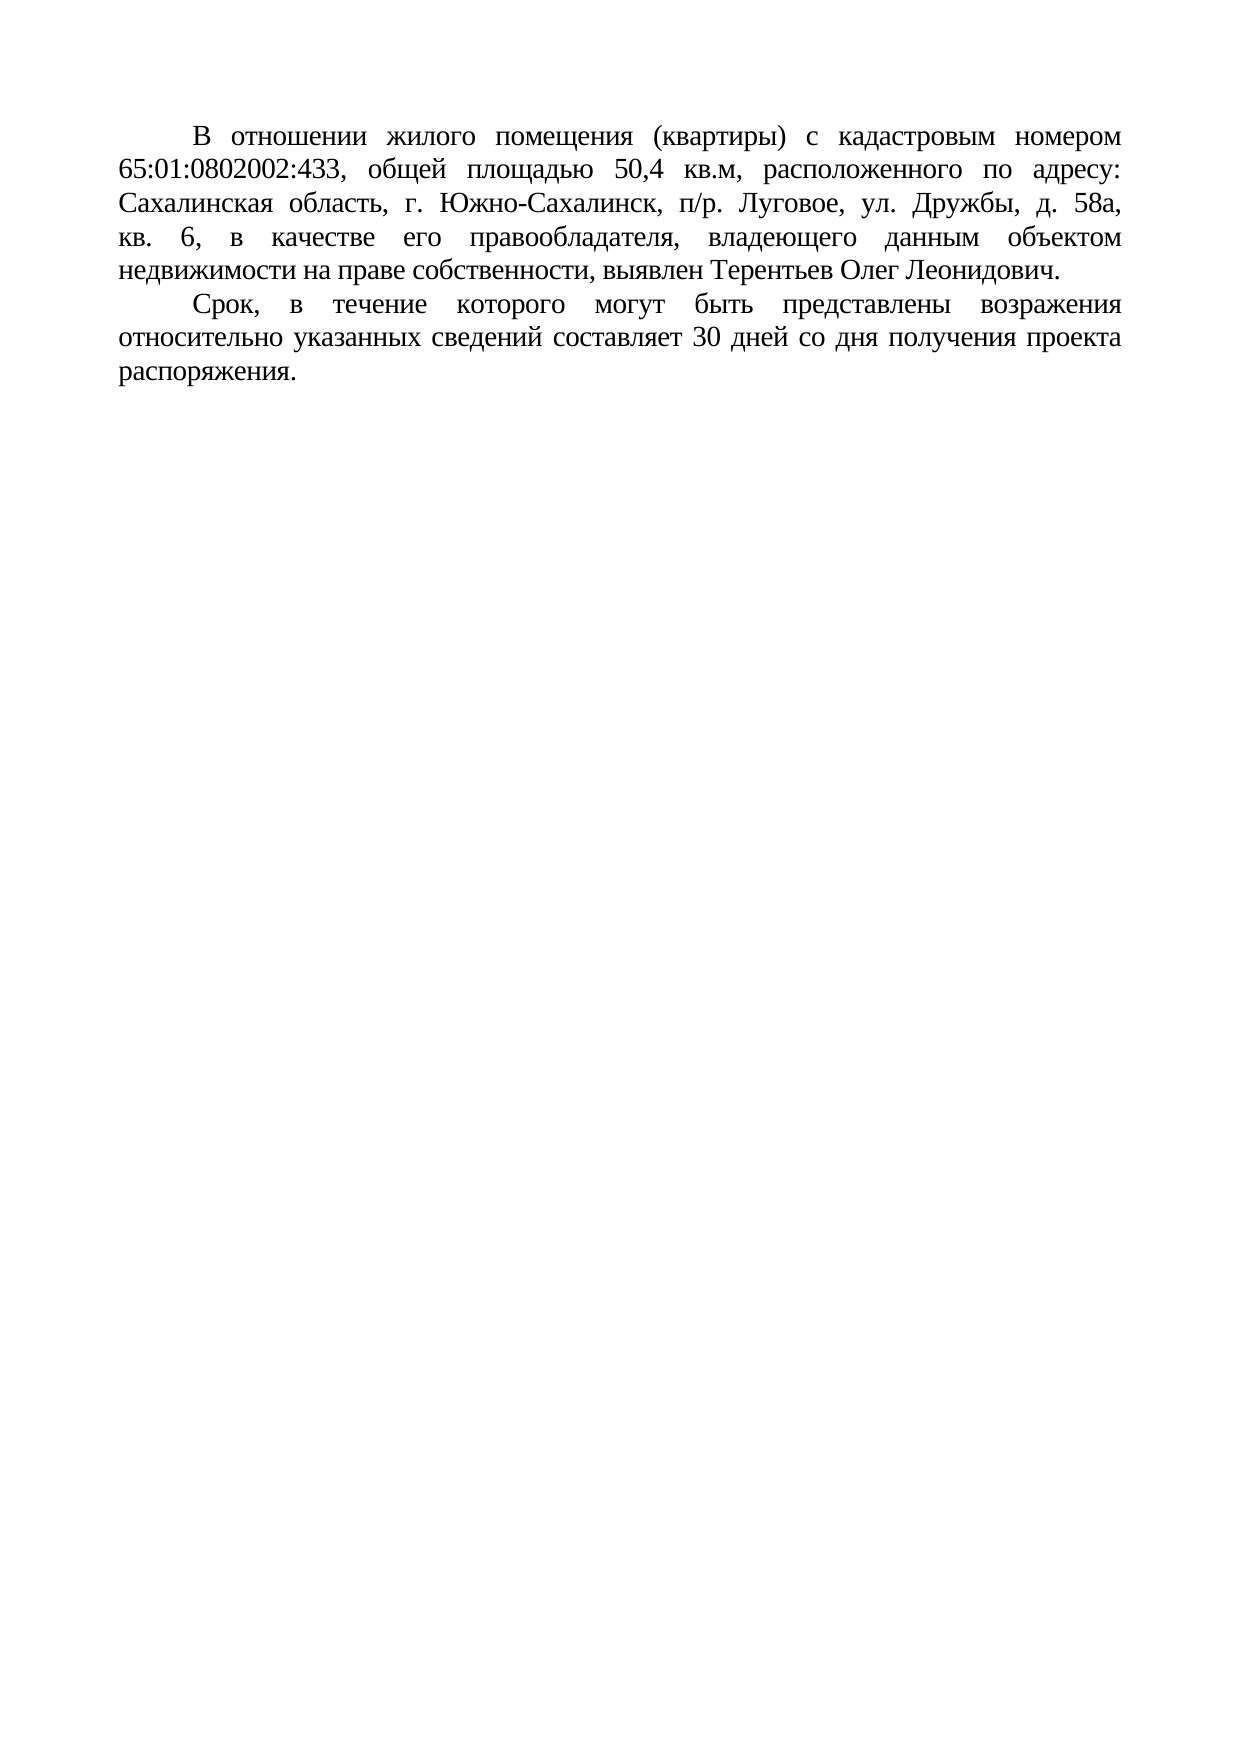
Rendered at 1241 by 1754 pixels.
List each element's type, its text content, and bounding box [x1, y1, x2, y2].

text Срок, в течение которого могут быть представлены возражения относительно указанных сведений составляет 30 дней со дня получения проекта распоряжения. [118, 286, 1122, 386]
text В отношении жилого помещения (квартиры) с кадастровым номером 65:01:0802002:433, общей площадью 50,4 кв.м, расположенного по адресу: Сахалинская область, г. Южно-Сахалинск, п/р. Луговое, ул. Дружбы, д. 58а, кв. 6, в качестве его правообладателя, владеющего данным объектом недвижимости на праве собственности, выявлен Терентьев Олег Леонидович. [118, 118, 1122, 286]
